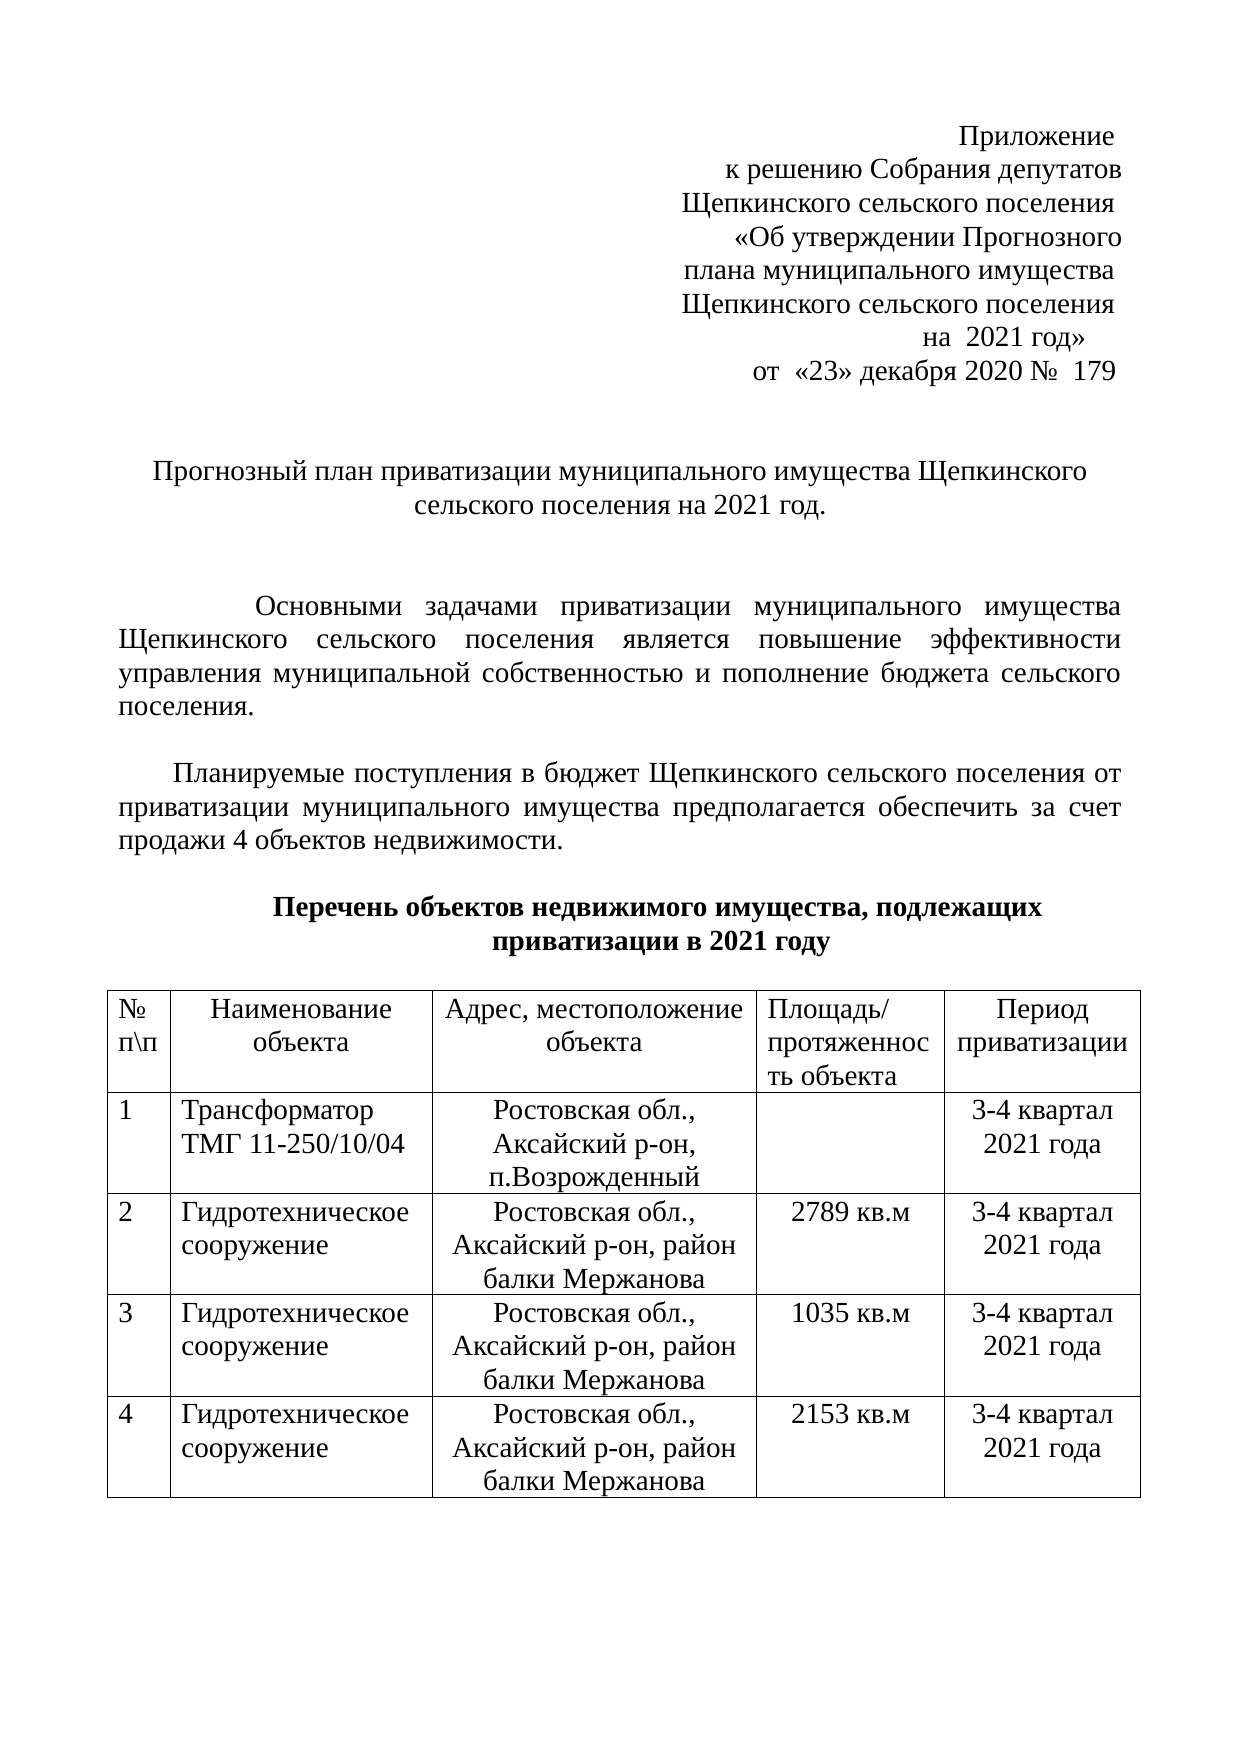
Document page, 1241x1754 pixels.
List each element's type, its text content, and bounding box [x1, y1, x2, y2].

table_cell Ростовская обл., Аксайский р-он, район балки Мержанова [433, 1397, 756, 1497]
table_cell Гидротехническое сооружение [171, 1397, 432, 1497]
table_cell Трансформатор ТМГ 11-250/10/04 [171, 1093, 432, 1193]
text к решению Собрания депутатов [118, 152, 1122, 185]
text Планируемые поступления в бюджет Щепкинского сельского поселения от приватизации муниципального имущества предполагается обеспечить за счет продажи 4 объектов недвижимости. [118, 755, 1122, 856]
table_header Период приватизации [945, 991, 1140, 1092]
table_cell 3-4 квартал 2021 года [945, 1295, 1140, 1396]
table_cell 2 [108, 1194, 170, 1294]
text на 2021 год» [118, 319, 1122, 353]
table_cell 4 [108, 1397, 170, 1497]
table_cell 3-4 квартал 2021 года [945, 1397, 1140, 1497]
text Перечень объектов недвижимого имущества, подлежащих [193, 889, 1122, 923]
table_header Площадь/ протяженность объекта [757, 991, 944, 1092]
text от «23» декабря 2020 № 179 [118, 353, 1122, 386]
table_cell [757, 1093, 944, 1193]
table_header Наименование объекта [171, 991, 432, 1092]
table_cell Гидротехническое сооружение [171, 1295, 432, 1396]
text Прогнозный план приватизации муниципального имущества Щепкинского сельского поселения на 2021 год. [118, 453, 1122, 521]
table_cell Ростовская обл., Аксайский р-он, район балки Мержанова [433, 1194, 756, 1294]
table_cell 2153 кв.м [757, 1397, 944, 1497]
table_cell 3-4 квартал 2021 года [945, 1194, 1140, 1294]
table_cell 1 [108, 1093, 170, 1193]
text приватизации в 2021 году [193, 923, 1122, 957]
text «Об утверждении Прогнозного [118, 219, 1122, 252]
text Приложение [118, 118, 1122, 152]
text Щепкинского сельского поселения [118, 185, 1122, 219]
text плана муниципального имущества [118, 252, 1122, 286]
text Основными задачами приватизации муниципального имущества Щепкинского сельского поселения является повышение эффективности управления муниципальной собственностью и пополнение бюджета сельского поселения. [118, 588, 1122, 722]
table_cell Гидротехническое сооружение [171, 1194, 432, 1294]
table_header № п\п [108, 991, 170, 1092]
table_cell 3-4 квартал 2021 года [945, 1093, 1140, 1193]
table_header Адрес, местоположение объекта [433, 991, 756, 1092]
table_cell 3 [108, 1295, 170, 1396]
table_cell Ростовская обл., Аксайский р-он, п.Возрожденный [433, 1093, 756, 1193]
table_cell 1035 кв.м [757, 1295, 944, 1396]
table_cell Ростовская обл., Аксайский р-он, район балки Мержанова [433, 1295, 756, 1396]
table_cell 2789 кв.м [757, 1194, 944, 1294]
text Щепкинского сельского поселения [118, 286, 1122, 319]
